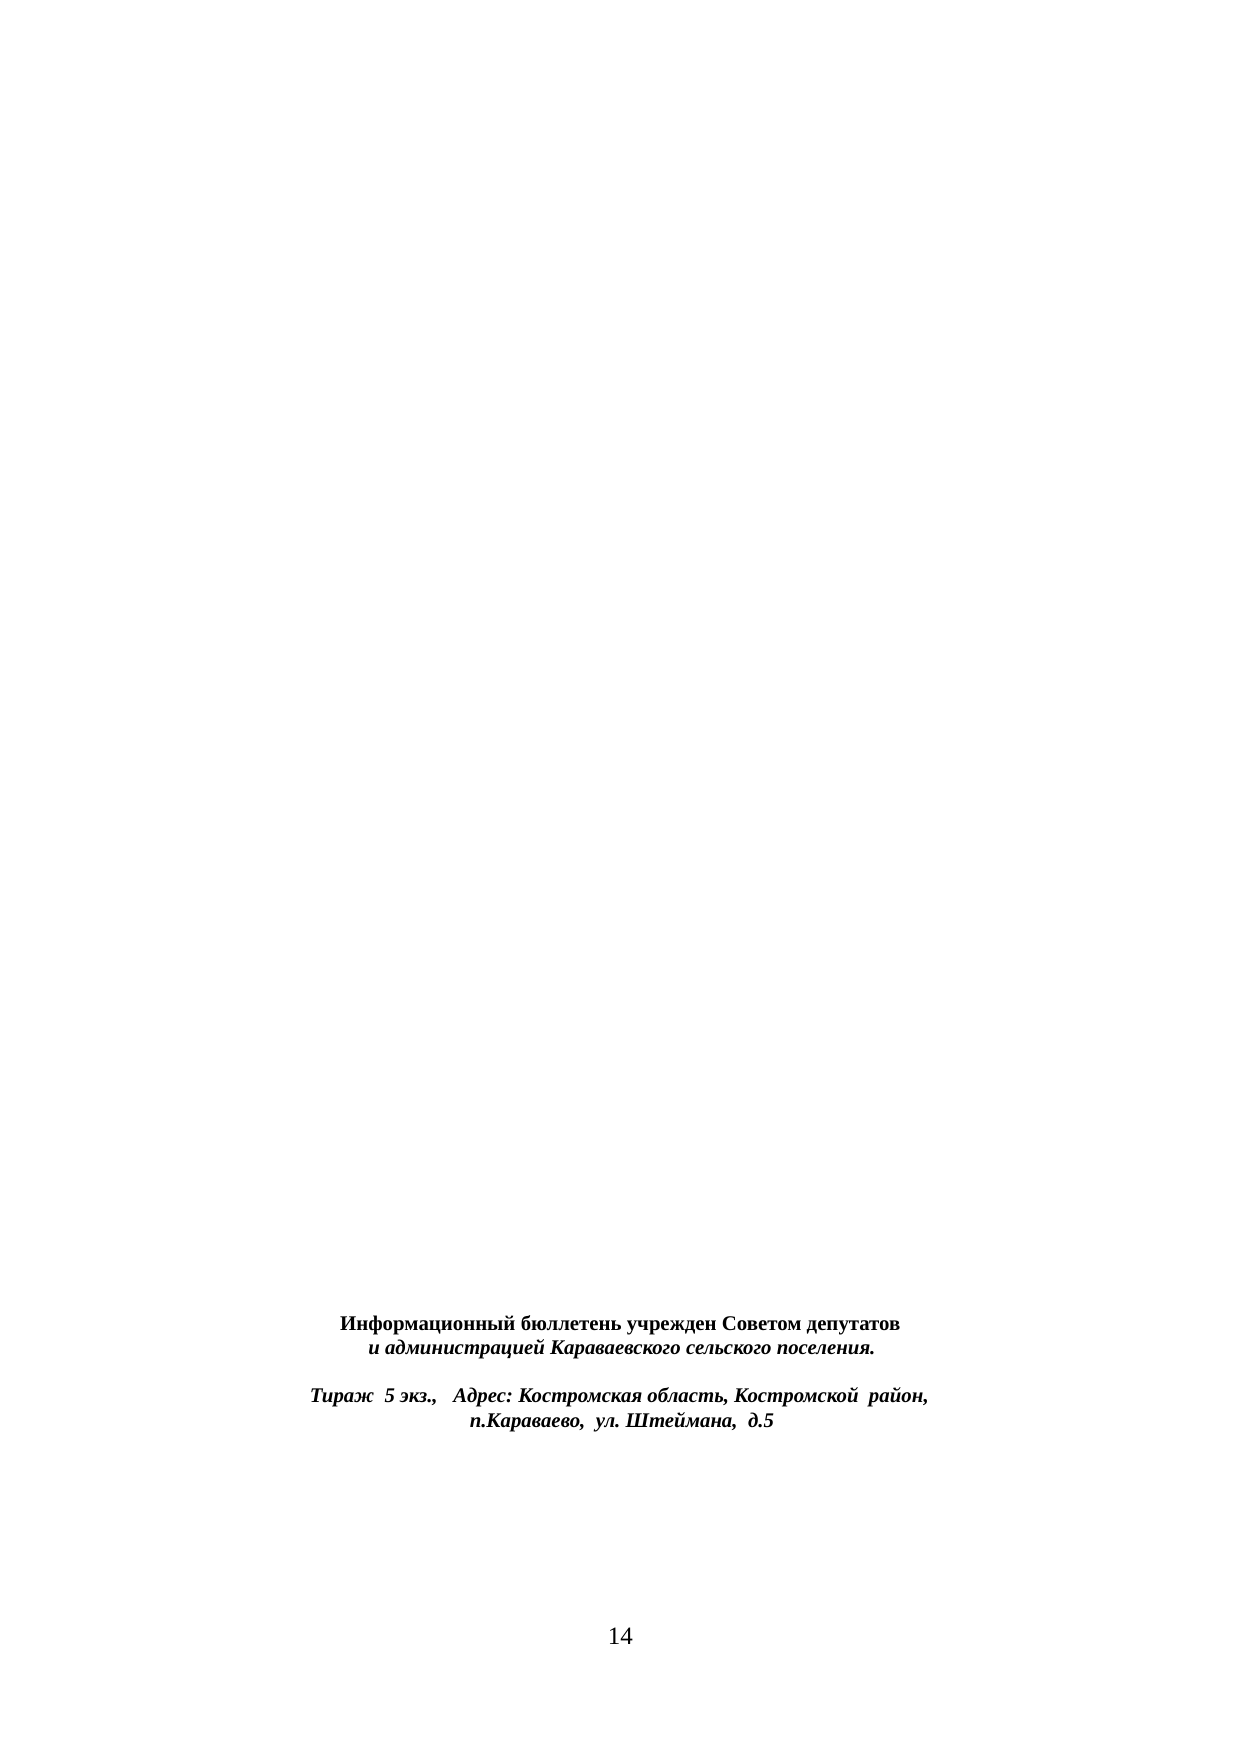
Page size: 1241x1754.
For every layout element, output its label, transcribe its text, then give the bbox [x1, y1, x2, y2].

text Информационный бюллетень учрежден Советом депутатов [148, 1311, 1092, 1335]
text п.Караваево, ул. Штеймана, д.5 [148, 1407, 1092, 1432]
text Тираж 5 экз., Адрес: Костромская область, Костромской район, [148, 1383, 1092, 1407]
text и администрацией Караваевского сельского поселения. [148, 1335, 1092, 1359]
